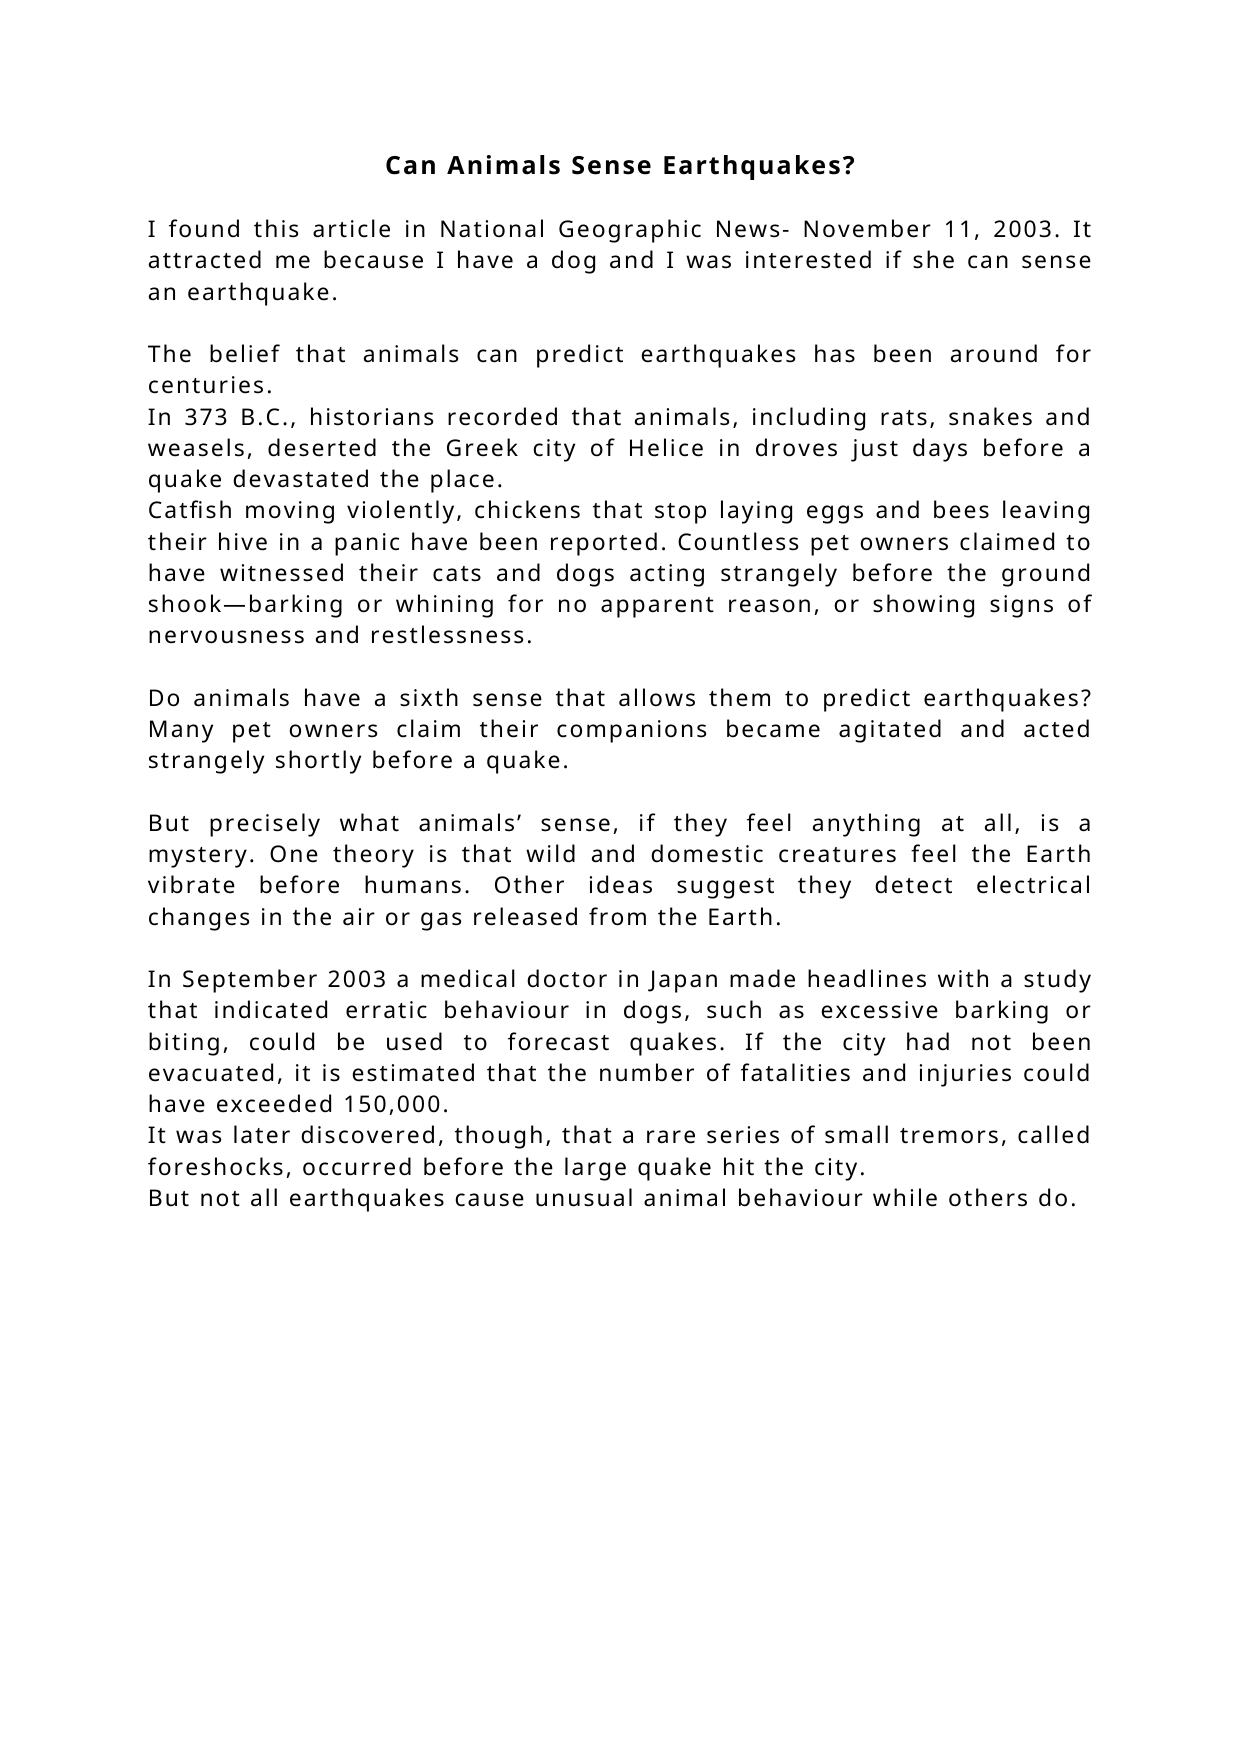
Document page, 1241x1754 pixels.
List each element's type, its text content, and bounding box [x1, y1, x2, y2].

text Can Animals Sense Earthquakes? [148, 148, 1093, 182]
text I found this article in National Geographic News- November 11, 2003. It attracted me because I have a dog and I was interested if she can sense an earthquake. [148, 213, 1093, 307]
text But not all earthquakes cause unusual animal behaviour while others do. [148, 1182, 1093, 1213]
text Do animals have a sixth sense that allows them to predict earthquakes? Many pet owners claim their companions became agitated and acted strangely shortly before a quake. [148, 682, 1093, 775]
text In September 2003 a medical doctor in Japan made headlines with a study that indicated erratic behaviour in dogs, such as excessive barking or biting, could be used to forecast quakes. If the city had not been evacuated, it is estimated that the number of fatalities and injuries could have exceeded 150,000. [148, 963, 1093, 1119]
text The belief that animals can predict earthquakes has been around for centuries. [148, 338, 1093, 400]
text It was later discovered, though, that a rare series of small tremors, called foreshocks, occurred before the large quake hit the city. [148, 1119, 1093, 1182]
text But precisely what animals’ sense, if they feel anything at all, is a mystery. One theory is that wild and domestic creatures feel the Earth vibrate before humans. Other ideas suggest they detect electrical changes in the air or gas released from the Earth. [148, 807, 1093, 932]
text In 373 B.C., historians recorded that animals, including rats, snakes and weasels, deserted the Greek city of Helice in droves just days before a quake devastated the place. [148, 400, 1093, 494]
text Catfish moving violently, chickens that stop laying eggs and bees leaving their hive in a panic have been reported. Countless pet owners claimed to have witnessed their cats and dogs acting strangely before the ground shook—barking or whining for no apparent reason, or showing signs of nervousness and restlessness. [148, 494, 1093, 650]
